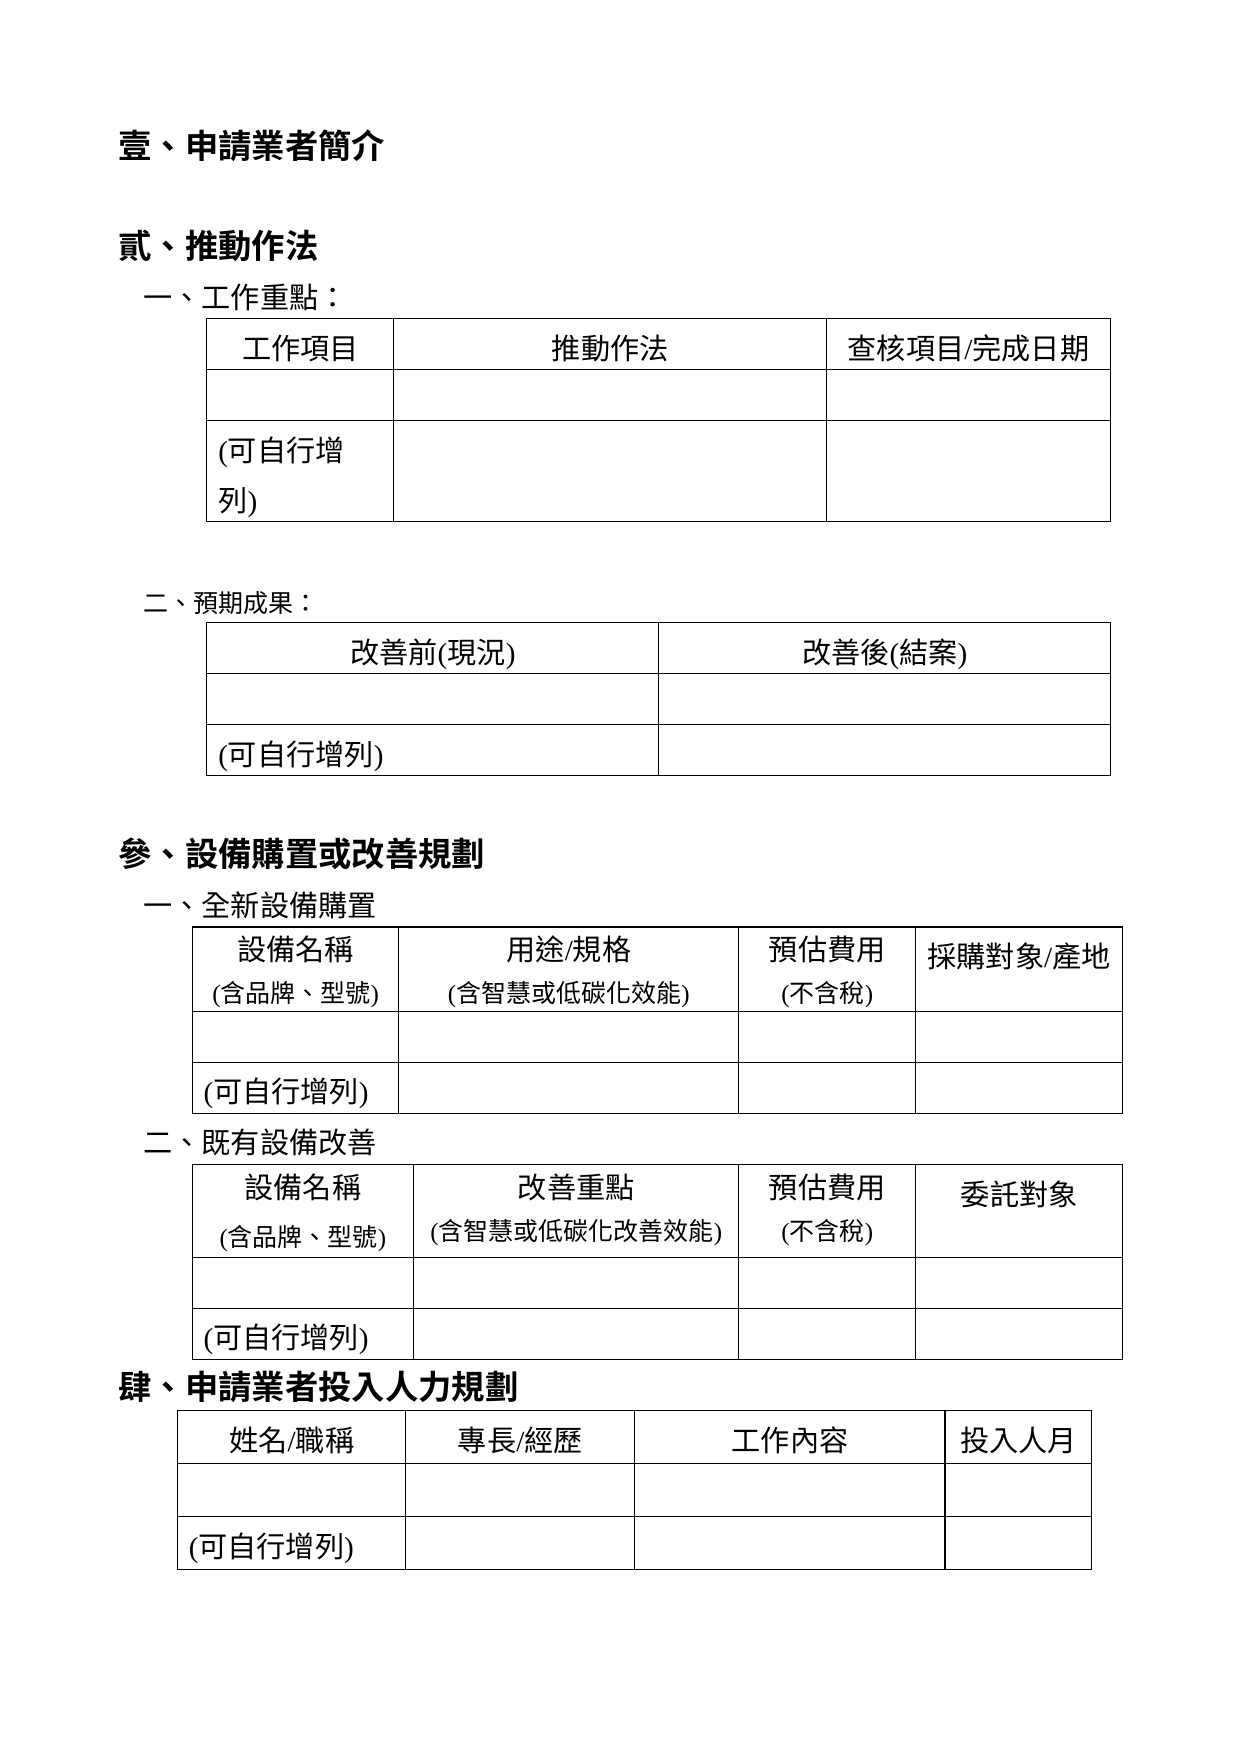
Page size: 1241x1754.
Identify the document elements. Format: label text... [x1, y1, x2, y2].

table_cell (可自行增列) [207, 421, 393, 521]
table_cell (可自行增列) [193, 1063, 398, 1113]
table_cell [193, 1012, 398, 1062]
table_header 工作內容 [635, 1411, 944, 1463]
table_cell [916, 1012, 1122, 1062]
table_cell [827, 370, 1110, 420]
table_cell [635, 1517, 944, 1569]
table_header 設備名稱 (含品牌、型號) [193, 1165, 413, 1257]
table_cell [414, 1258, 738, 1308]
text 一、工作重點： [143, 268, 1122, 318]
table_cell [827, 421, 1110, 521]
table_header 用途/規格 (含智慧或低碳化效能) [399, 928, 738, 1011]
table_header 投入人月 [946, 1411, 1091, 1463]
text 壹、申請業者簡介 [118, 118, 1122, 168]
text 二、既有設備改善 [143, 1114, 1122, 1164]
table_cell [207, 674, 658, 724]
table_header 設備名稱 (含品牌、型號) [193, 928, 398, 1011]
table_header 專長/經歷 [406, 1411, 634, 1463]
table_header 委託對象 [916, 1165, 1122, 1257]
text 參、設備購置或改善規劃 [118, 826, 1122, 876]
table_header 推動作法 [394, 319, 826, 369]
table_cell [946, 1464, 1091, 1516]
table_cell [406, 1517, 634, 1569]
table_cell [916, 1309, 1122, 1359]
table_cell [739, 1258, 915, 1308]
table_cell [946, 1517, 1091, 1569]
text 一、全新設備購置 [143, 876, 1122, 926]
table_header 姓名/職稱 [178, 1411, 405, 1463]
table_cell [916, 1258, 1122, 1308]
table_cell [916, 1063, 1122, 1113]
table_header 預估費用 (不含稅) [739, 928, 915, 1011]
table_cell [739, 1309, 915, 1359]
text 肆、申請業者投入人力規劃 [118, 1360, 1122, 1410]
table_cell [414, 1309, 738, 1359]
table_cell (可自行增列) [193, 1309, 413, 1359]
table_header 工作項目 [207, 319, 393, 369]
table_cell [193, 1258, 413, 1308]
text 貳、推動作法 [118, 218, 1122, 268]
table_cell [739, 1063, 915, 1113]
text 二、預期成果： [143, 572, 1122, 622]
table_cell [399, 1012, 738, 1062]
table_cell [394, 421, 826, 521]
table_cell (可自行增列) [178, 1517, 405, 1569]
table_header 採購對象/產地 [916, 928, 1122, 1011]
table_cell [178, 1464, 405, 1516]
table_cell [659, 674, 1110, 724]
table_cell [635, 1464, 944, 1516]
table_header 查核項目/完成日期 [827, 319, 1110, 369]
table_cell [659, 725, 1110, 775]
table_cell (可自行增列) [207, 725, 658, 775]
table_cell [406, 1464, 634, 1516]
table_header 預估費用 (不含稅) [739, 1165, 915, 1257]
table_header 改善重點 (含智慧或低碳化改善效能) [414, 1165, 738, 1257]
table_cell [739, 1012, 915, 1062]
table_cell [207, 370, 393, 420]
table_header 改善後(結案) [659, 623, 1110, 673]
table_header 改善前(現況) [207, 623, 658, 673]
table_cell [394, 370, 826, 420]
table_cell [399, 1063, 738, 1113]
